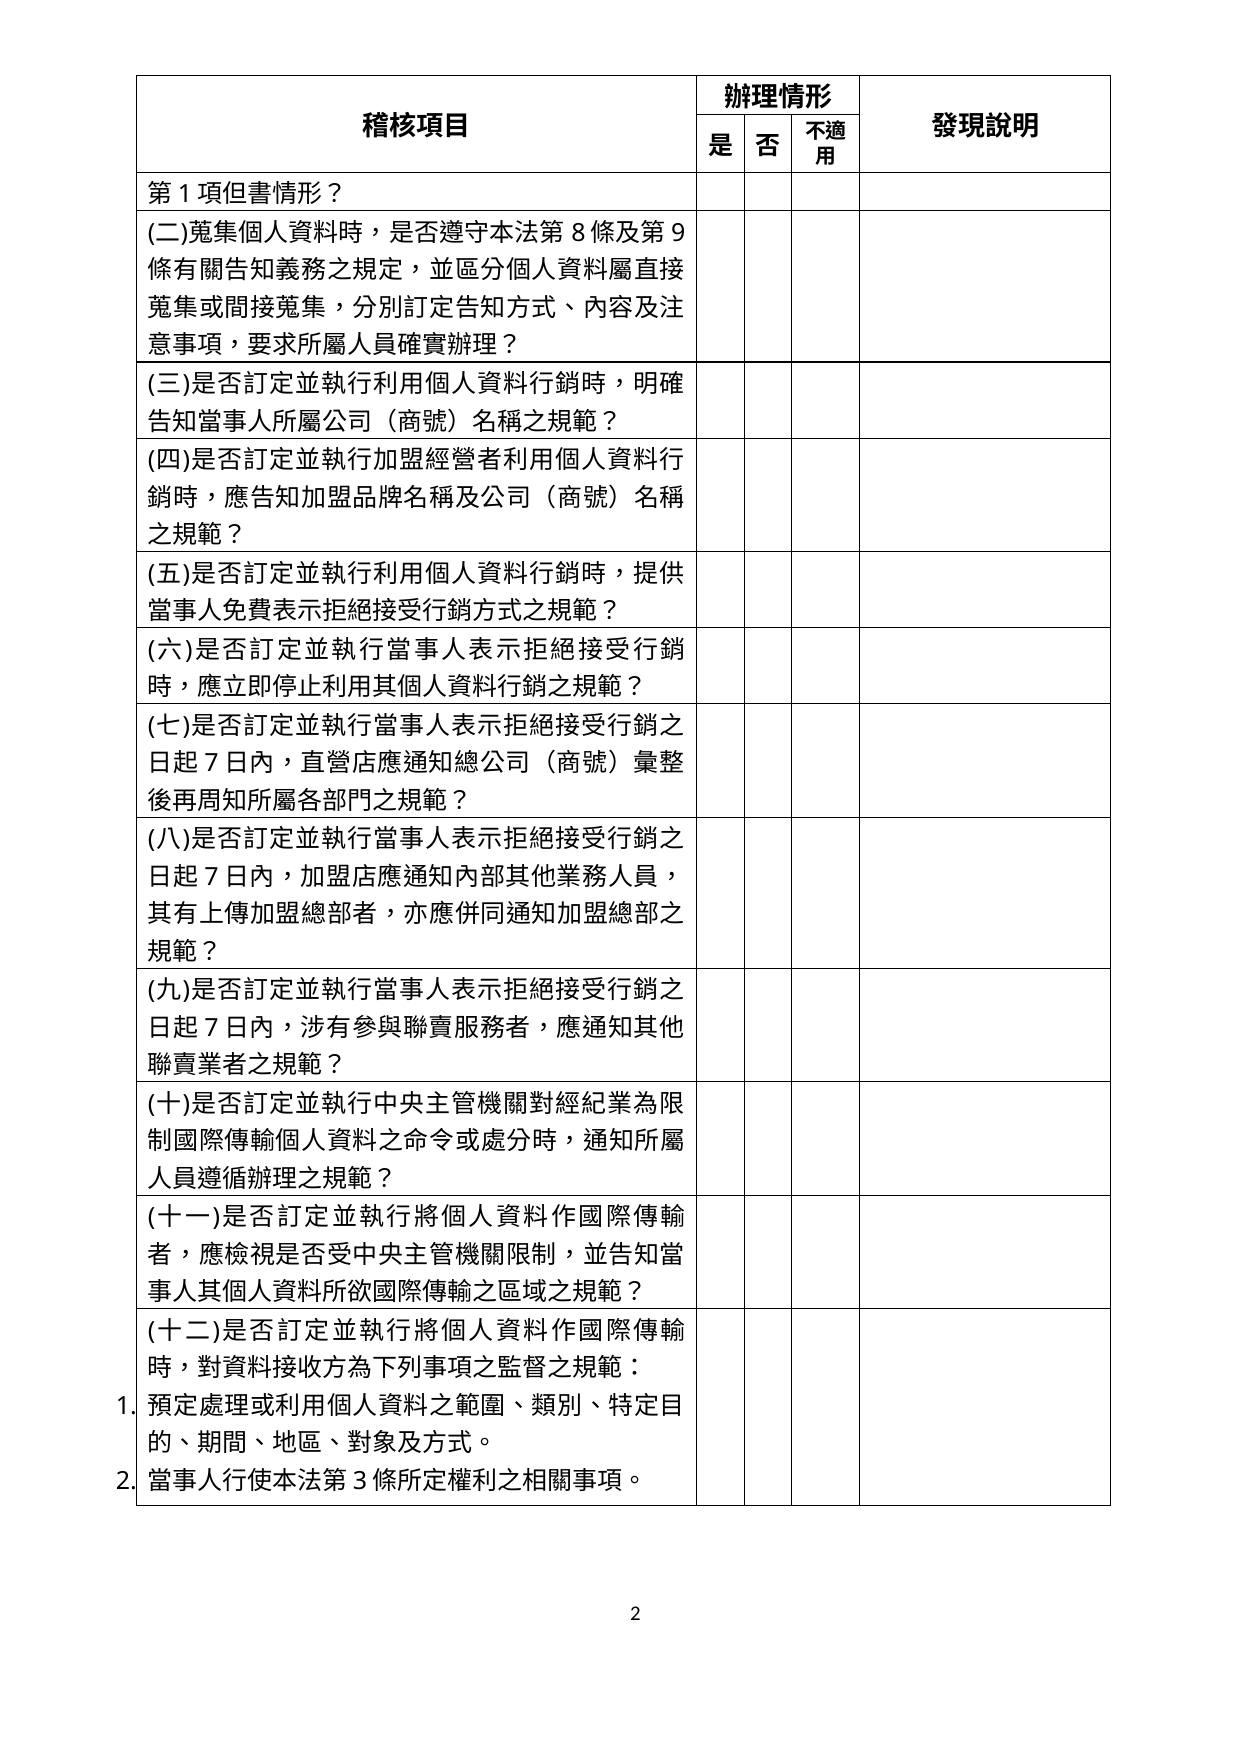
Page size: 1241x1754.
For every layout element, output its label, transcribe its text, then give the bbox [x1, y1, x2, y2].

table_cell (二)蒐集個人資料時，是否遵守本法第8條及第9條有關告知義務之規定，並區分個人資料屬直接蒐集或間接蒐集，分別訂定告知方式、內容及注意事項，要求所屬人員確實辦理？ [137, 211, 696, 361]
table_cell (三)是否訂定並執行利用個人資料行銷時，明確告知當事人所屬公司（商號）名稱之規範？ [137, 363, 696, 437]
table_cell [792, 363, 859, 437]
table_cell [745, 628, 791, 703]
table_cell [697, 628, 744, 703]
table_cell (十)是否訂定並執行中央主管機關對經紀業為限制國際傳輸個人資料之命令或處分時，通知所屬人員遵循辦理之規範？ [137, 1082, 696, 1195]
table_cell [745, 818, 791, 968]
table_cell [860, 1196, 1110, 1308]
table_cell [745, 211, 791, 361]
table_cell [745, 969, 791, 1081]
table_cell [792, 628, 859, 703]
table_cell [860, 439, 1110, 551]
table_cell [792, 818, 859, 968]
table_cell [745, 552, 791, 627]
table_cell [697, 173, 744, 210]
table_cell [745, 363, 791, 437]
table_cell [792, 704, 859, 817]
table_cell [745, 704, 791, 817]
table_cell [697, 552, 744, 627]
table_cell (四)是否訂定並執行加盟經營者利用個人資料行銷時，應告知加盟品牌名稱及公司（商號）名稱之規範？ [137, 439, 696, 551]
table_cell [792, 1196, 859, 1308]
table_cell [697, 1196, 744, 1308]
table_cell [745, 439, 791, 551]
table_cell [860, 211, 1110, 361]
table_cell [860, 363, 1110, 437]
table_cell [792, 969, 859, 1081]
table_cell [745, 1196, 791, 1308]
table_cell [697, 818, 744, 968]
table_cell [860, 818, 1110, 968]
table_cell [860, 969, 1110, 1081]
table_cell [860, 1309, 1110, 1505]
table_cell [697, 1309, 744, 1505]
table_cell [860, 1082, 1110, 1195]
table_header 辦理情形 [697, 76, 859, 113]
table_cell 第1項但書情形？ [137, 173, 696, 210]
table_cell [697, 211, 744, 361]
table_cell [697, 704, 744, 817]
table_header 稽核項目 [137, 76, 696, 172]
table_cell (八)是否訂定並執行當事人表示拒絕接受行銷之日起7日內，加盟店應通知內部其他業務人員，其有上傳加盟總部者，亦應併同通知加盟總部之規範？ [137, 818, 696, 968]
table_header 發現說明 [860, 76, 1110, 172]
table_cell [697, 439, 744, 551]
table_cell 是 [697, 115, 744, 172]
table_cell (五)是否訂定並執行利用個人資料行銷時，提供當事人免費表示拒絕接受行銷方式之規範？ [137, 552, 696, 627]
table_cell [697, 363, 744, 437]
table_cell [860, 552, 1110, 627]
table_cell (十二)是否訂定並執行將個人資料作國際傳輸時，對資料接收方為下列事項之監督之規範： 預定處理或利用個人資料之範圍、類別、特定目的、期間、地區、對象及方式。 當事人行使本法第3條所定權利之相關事項。 [137, 1309, 696, 1505]
table_cell (六)是否訂定並執行當事人表示拒絕接受行銷時，應立即停止利用其個人資料行銷之規範？ [137, 628, 696, 703]
table_cell [745, 1082, 791, 1195]
table_cell [792, 1082, 859, 1195]
table_cell [860, 628, 1110, 703]
table_cell [860, 173, 1110, 210]
table_cell [792, 1309, 859, 1505]
table_cell (七)是否訂定並執行當事人表示拒絕接受行銷之日起7日內，直營店應通知總公司（商號）彙整後再周知所屬各部門之規範？ [137, 704, 696, 817]
table_cell [697, 969, 744, 1081]
table_cell (十一)是否訂定並執行將個人資料作國際傳輸者，應檢視是否受中央主管機關限制，並告知當事人其個人資料所欲國際傳輸之區域之規範？ [137, 1196, 696, 1308]
table_cell [792, 173, 859, 210]
table_cell [860, 704, 1110, 817]
table_cell (九)是否訂定並執行當事人表示拒絕接受行銷之日起7日內，涉有參與聯賣服務者，應通知其他聯賣業者之規範？ [137, 969, 696, 1081]
table_cell [792, 439, 859, 551]
table_cell [697, 1082, 744, 1195]
table_cell 不適用 [792, 115, 859, 172]
table_cell 否 [745, 115, 791, 172]
table_cell [745, 1309, 791, 1505]
table_cell [792, 552, 859, 627]
table_cell [745, 173, 791, 210]
table_cell [792, 211, 859, 361]
